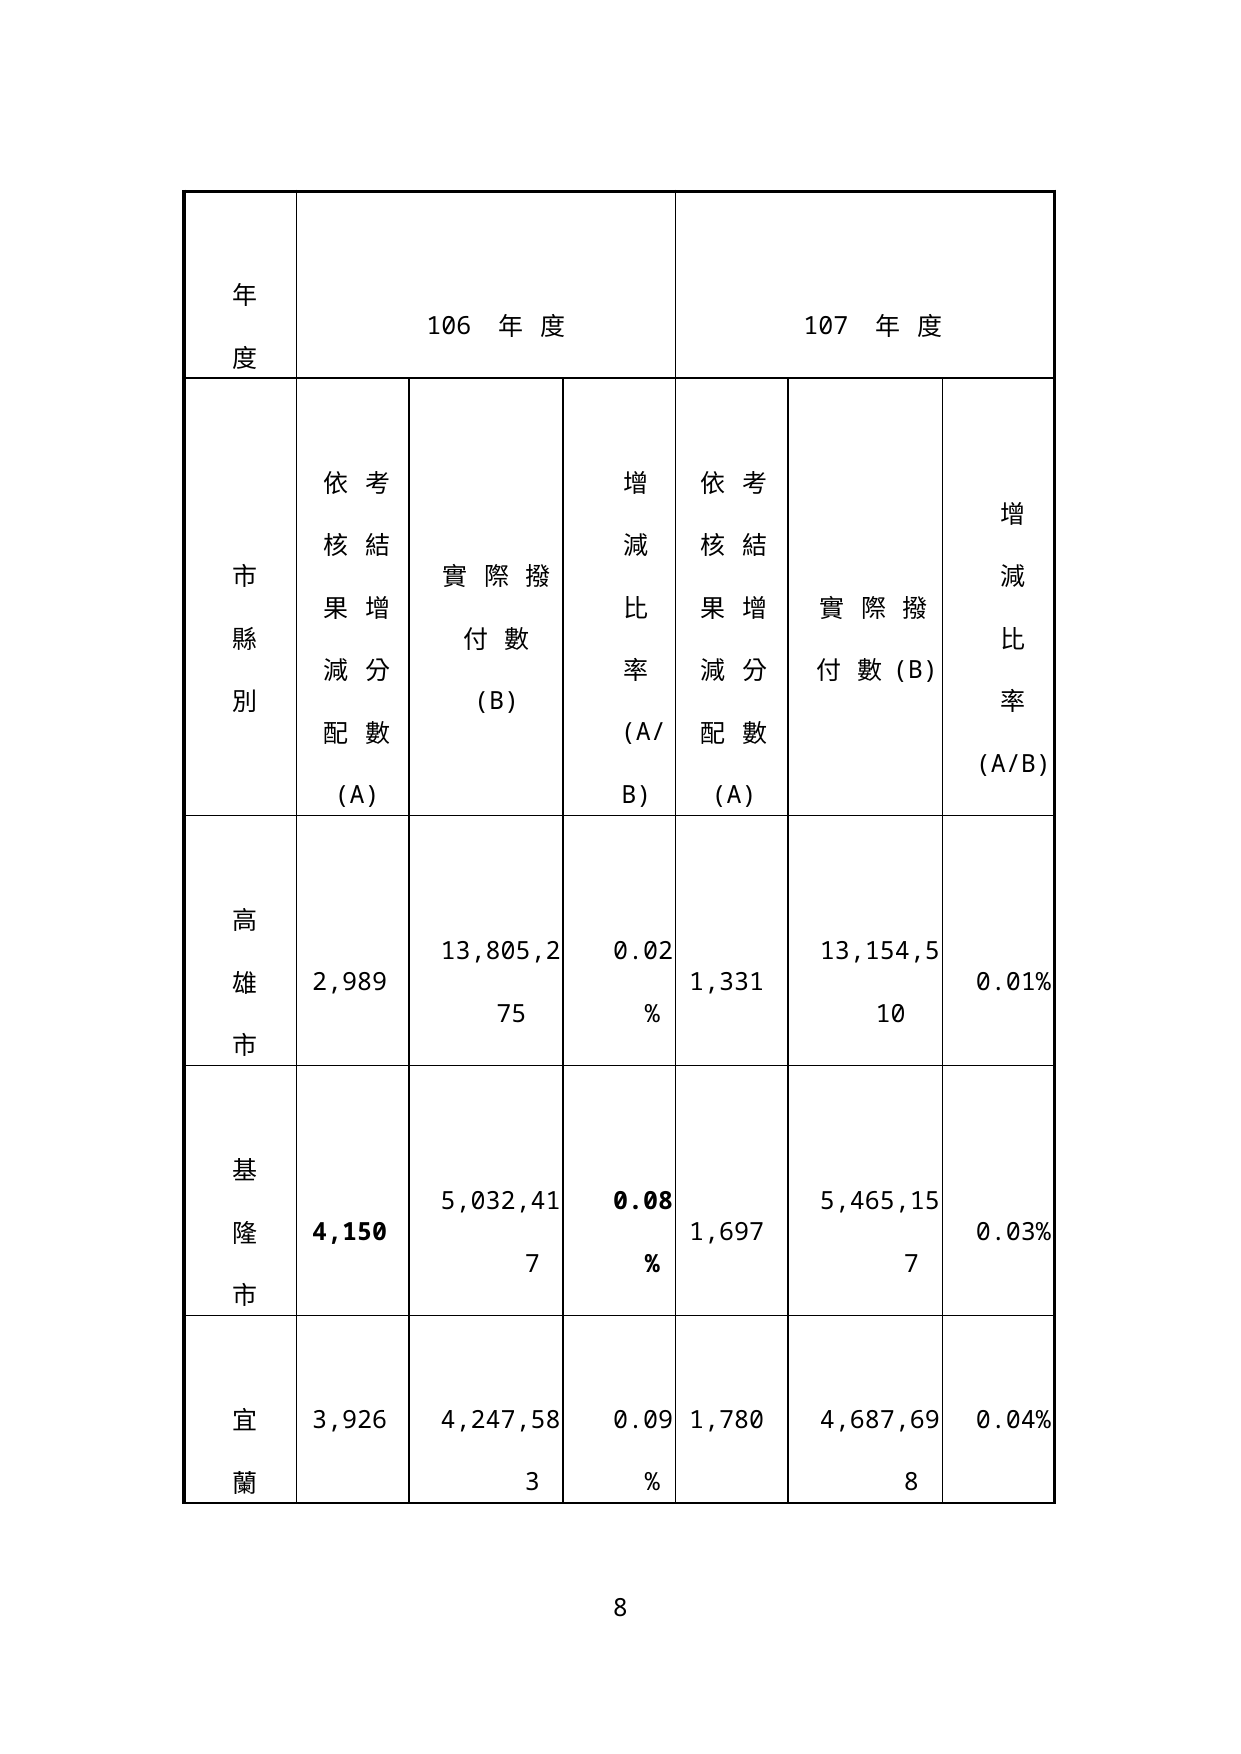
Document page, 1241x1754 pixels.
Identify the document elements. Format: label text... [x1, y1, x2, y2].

table_cell 5,032,417 [410, 1066, 562, 1314]
table_header 107年度 [676, 193, 1053, 377]
table_cell 3,926 [297, 1316, 408, 1502]
table_cell 0.09% [564, 1316, 675, 1502]
table_cell 2,989 [297, 816, 408, 1064]
table_cell 5,465,157 [789, 1066, 942, 1314]
table_cell 基隆市 [186, 1066, 296, 1314]
table_cell 1,331 [676, 816, 787, 1064]
table_cell 0.04% [943, 1316, 1053, 1502]
table_cell 高雄市 [186, 816, 296, 1064]
table_cell 13,154,510 [789, 816, 942, 1064]
table_header 106年度 [297, 193, 675, 377]
table_cell 實際撥付數(B) [410, 379, 562, 814]
table_cell 市縣別 [186, 379, 296, 814]
table_cell 0.02% [564, 816, 675, 1064]
table_cell 增減比率(A/B) [943, 379, 1053, 814]
table_header 年度 [186, 193, 296, 377]
table_cell 實際撥付數(B) [789, 379, 942, 814]
table_cell 1,780 [676, 1316, 787, 1502]
table_cell 4,247,583 [410, 1316, 562, 1502]
table_cell 4,150 [297, 1066, 408, 1314]
table_cell 0.08% [564, 1066, 675, 1314]
table_cell 增減比率(A/B) [564, 379, 675, 814]
table_cell 4,687,698 [789, 1316, 942, 1502]
table_cell 宜蘭 [186, 1316, 296, 1502]
table_cell 1,697 [676, 1066, 787, 1314]
table_cell 0.03% [943, 1066, 1053, 1314]
table_cell 0.01% [943, 816, 1053, 1064]
table_cell 依考核結果增減分配數(A) [676, 379, 787, 814]
table_cell 依考核結果增減分配數(A) [297, 379, 408, 814]
table_cell 13,805,275 [410, 816, 562, 1064]
